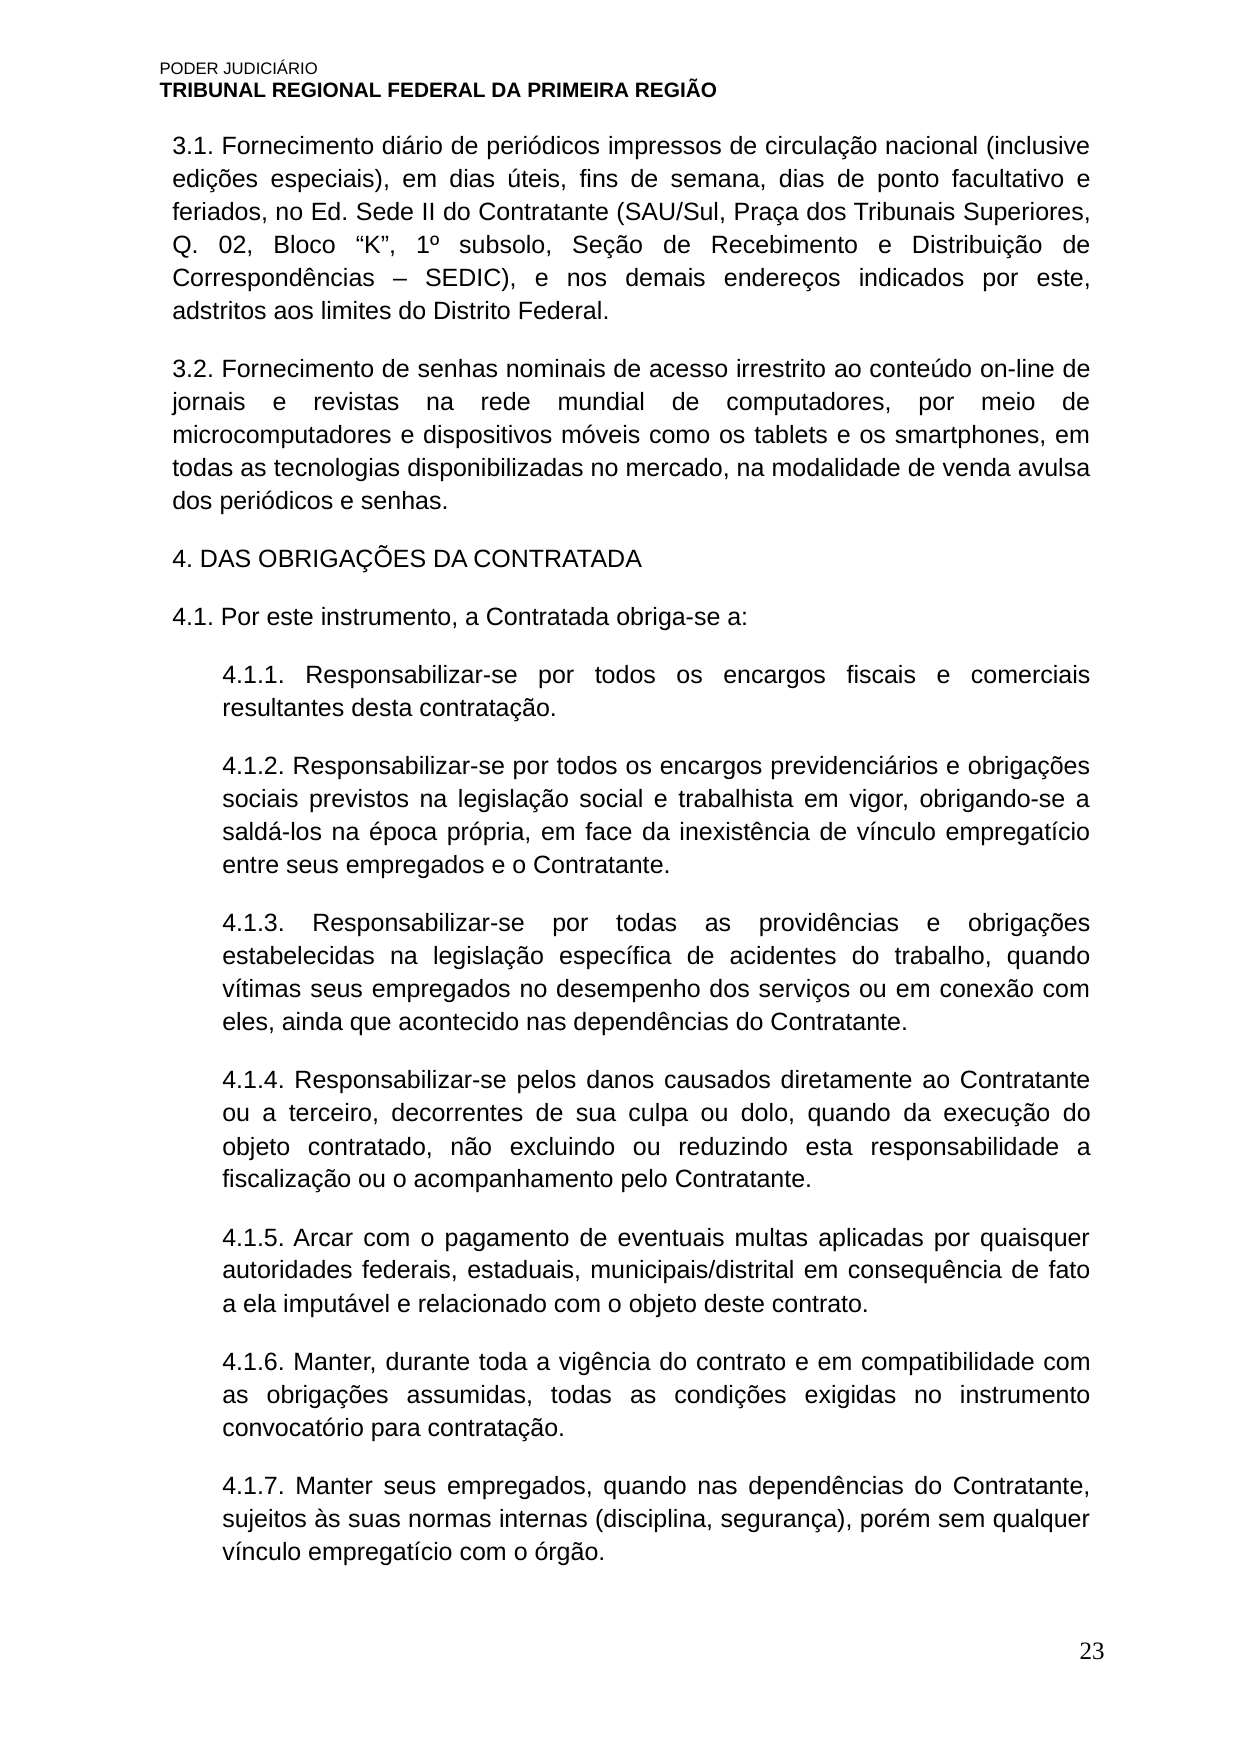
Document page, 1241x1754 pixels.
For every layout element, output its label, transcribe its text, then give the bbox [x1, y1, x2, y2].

text 4.1. Por este instrumento, a Contratada obriga-se a: [172, 602, 1092, 631]
text 4.1.1. Responsabilizar-se por todos os encargos fiscais e comerciais resultantes desta contratação. [222, 660, 1092, 722]
text 4. DAS OBRIGAÇÕES DA CONTRATADA [172, 544, 1092, 573]
text 4.1.6. Manter, durante toda a vigência do contrato e em compatibilidade com as obrigações assumidas, todas as condições exigidas no instrumento convocatório para contratação. [222, 1347, 1092, 1441]
text 3.2. Fornecimento de senhas nominais de acesso irrestrito ao conteúdo on-line de jornais e revistas na rede mundial de computadores, por meio de microcomputadores e dispositivos móveis como os tablets e os smartphones, em todas as tecnologias disponibilizadas no mercado, na modalidade de venda avulsa dos periódicos e senhas. [172, 354, 1092, 515]
text 4.1.3. Responsabilizar-se por todas as providências e obrigações estabelecidas na legislação específica de acidentes do trabalho, quando vítimas seus empregados no desempenho dos serviços ou em conexão com eles, ainda que acontecido nas dependências do Contratante. [222, 908, 1092, 1036]
text 4.1.7. Manter seus empregados, quando nas dependências do Contratante, sujeitos às suas normas internas (disciplina, segurança), porém sem qualquer vínculo empregatício com o órgão. [222, 1471, 1092, 1565]
text 4.1.4. Responsabilizar-se pelos danos causados diretamente ao Contratante ou a terceiro, decorrentes de sua culpa ou dolo, quando da execução do objeto contratado, não excluindo ou reduzindo esta responsabilidade a fiscalização ou o acompanhamento pelo Contratante. [222, 1065, 1092, 1193]
text 4.1.5. Arcar com o pagamento de eventuais multas aplicadas por quaisquer autoridades federais, estaduais, municipais/distrital em consequência de fato a ela imputável e relacionado com o objeto deste contrato. [222, 1222, 1092, 1317]
text 4.1.2. Responsabilizar-se por todos os encargos previdenciários e obrigações sociais previstos na legislação social e trabalhista em vigor, obrigando-se a saldá-los na época própria, em face da inexistência de vínculo empregatício entre seus empregados e o Contratante. [222, 751, 1092, 879]
text 3.1. Fornecimento diário de periódicos impressos de circulação nacional (inclusive edições especiais), em dias úteis, fins de semana, dias de ponto facultativo e feriados, no Ed. Sede II do Contratante (SAU/Sul, Praça dos Tribunais Superiores, Q. 02, Bloco “K”, 1º subsolo, Seção de Recebimento e Distribuição de Correspondências – SEDIC), e nos demais endereços indicados por este, adstritos aos limites do Distrito Federal. [172, 131, 1092, 325]
